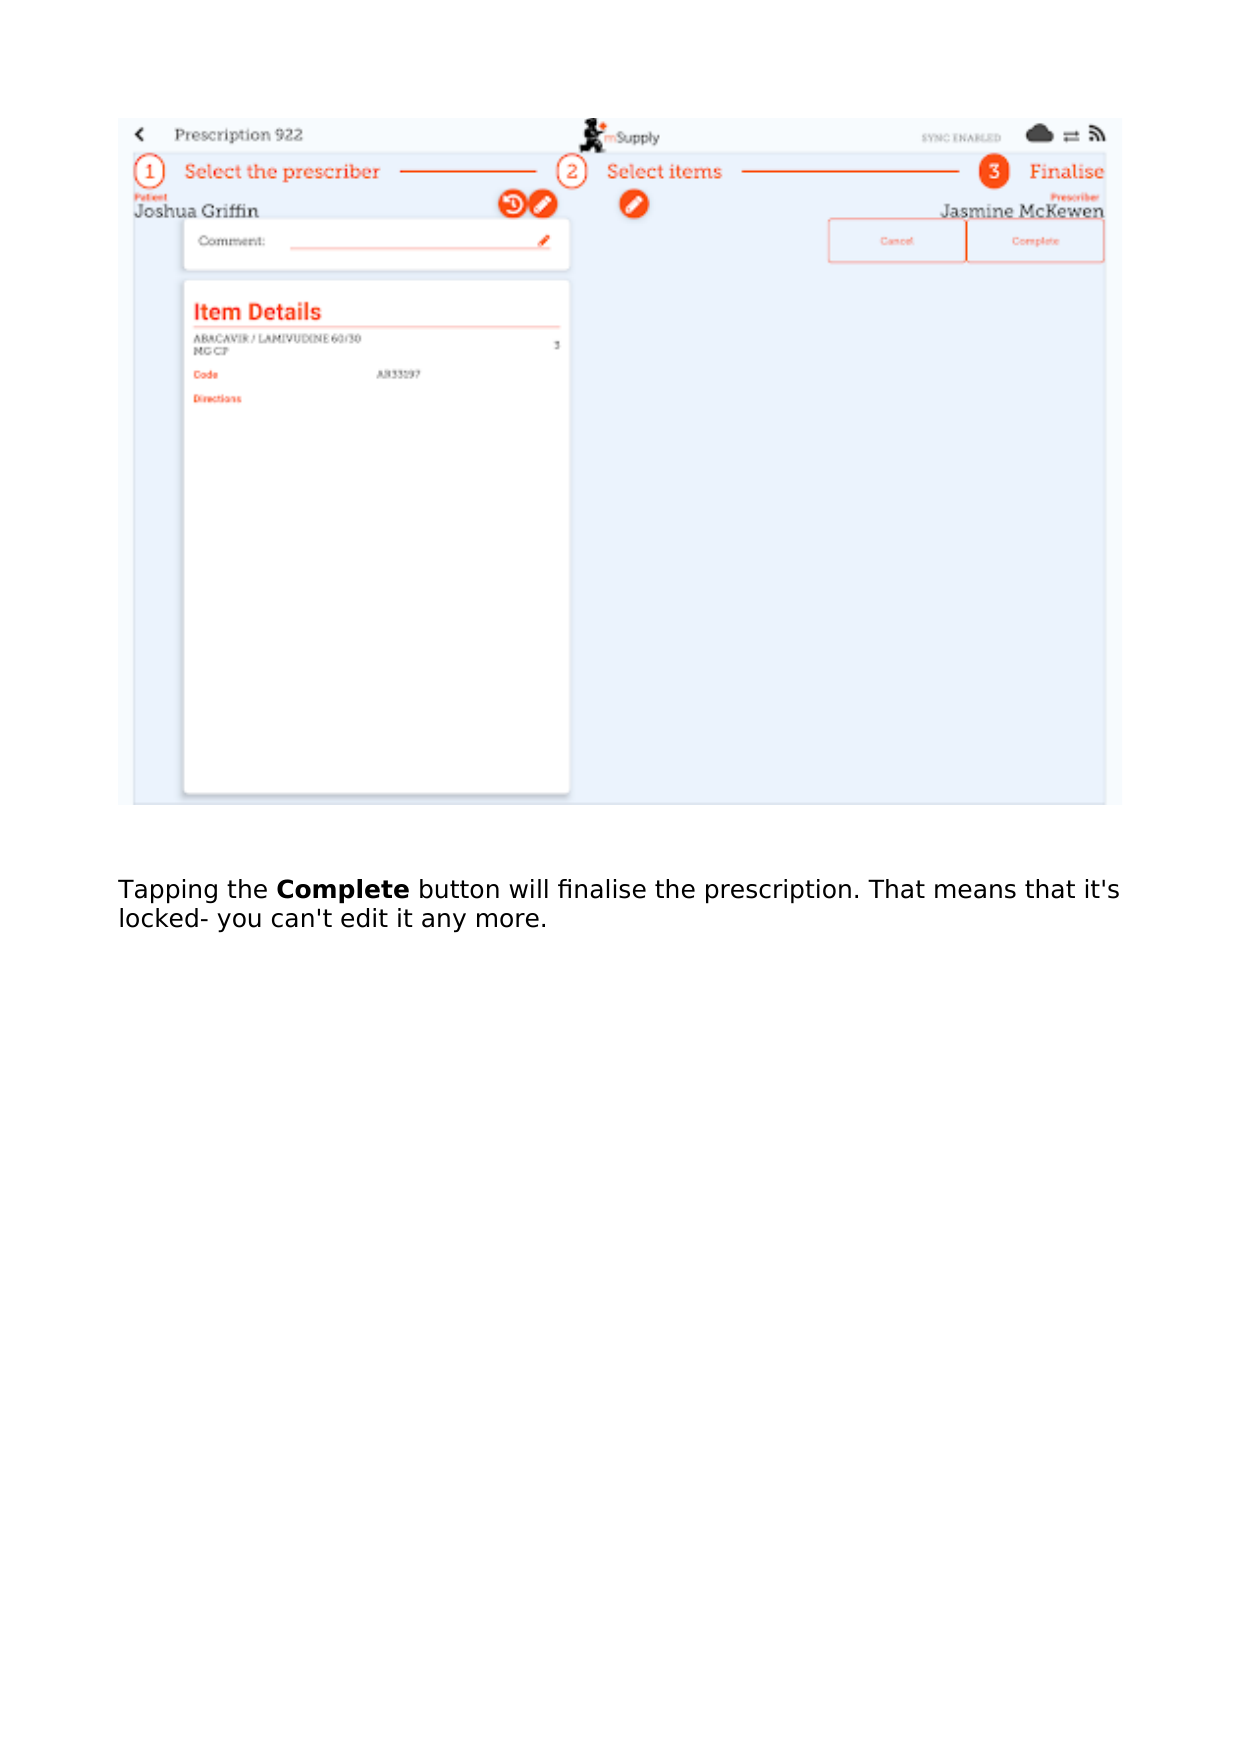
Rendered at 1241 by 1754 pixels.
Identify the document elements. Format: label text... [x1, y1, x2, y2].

picture [118, 118, 1123, 805]
text Tapping the Complete button will finalise the prescription. That means that it's locked- you can't edit it any more. [118, 875, 1122, 933]
